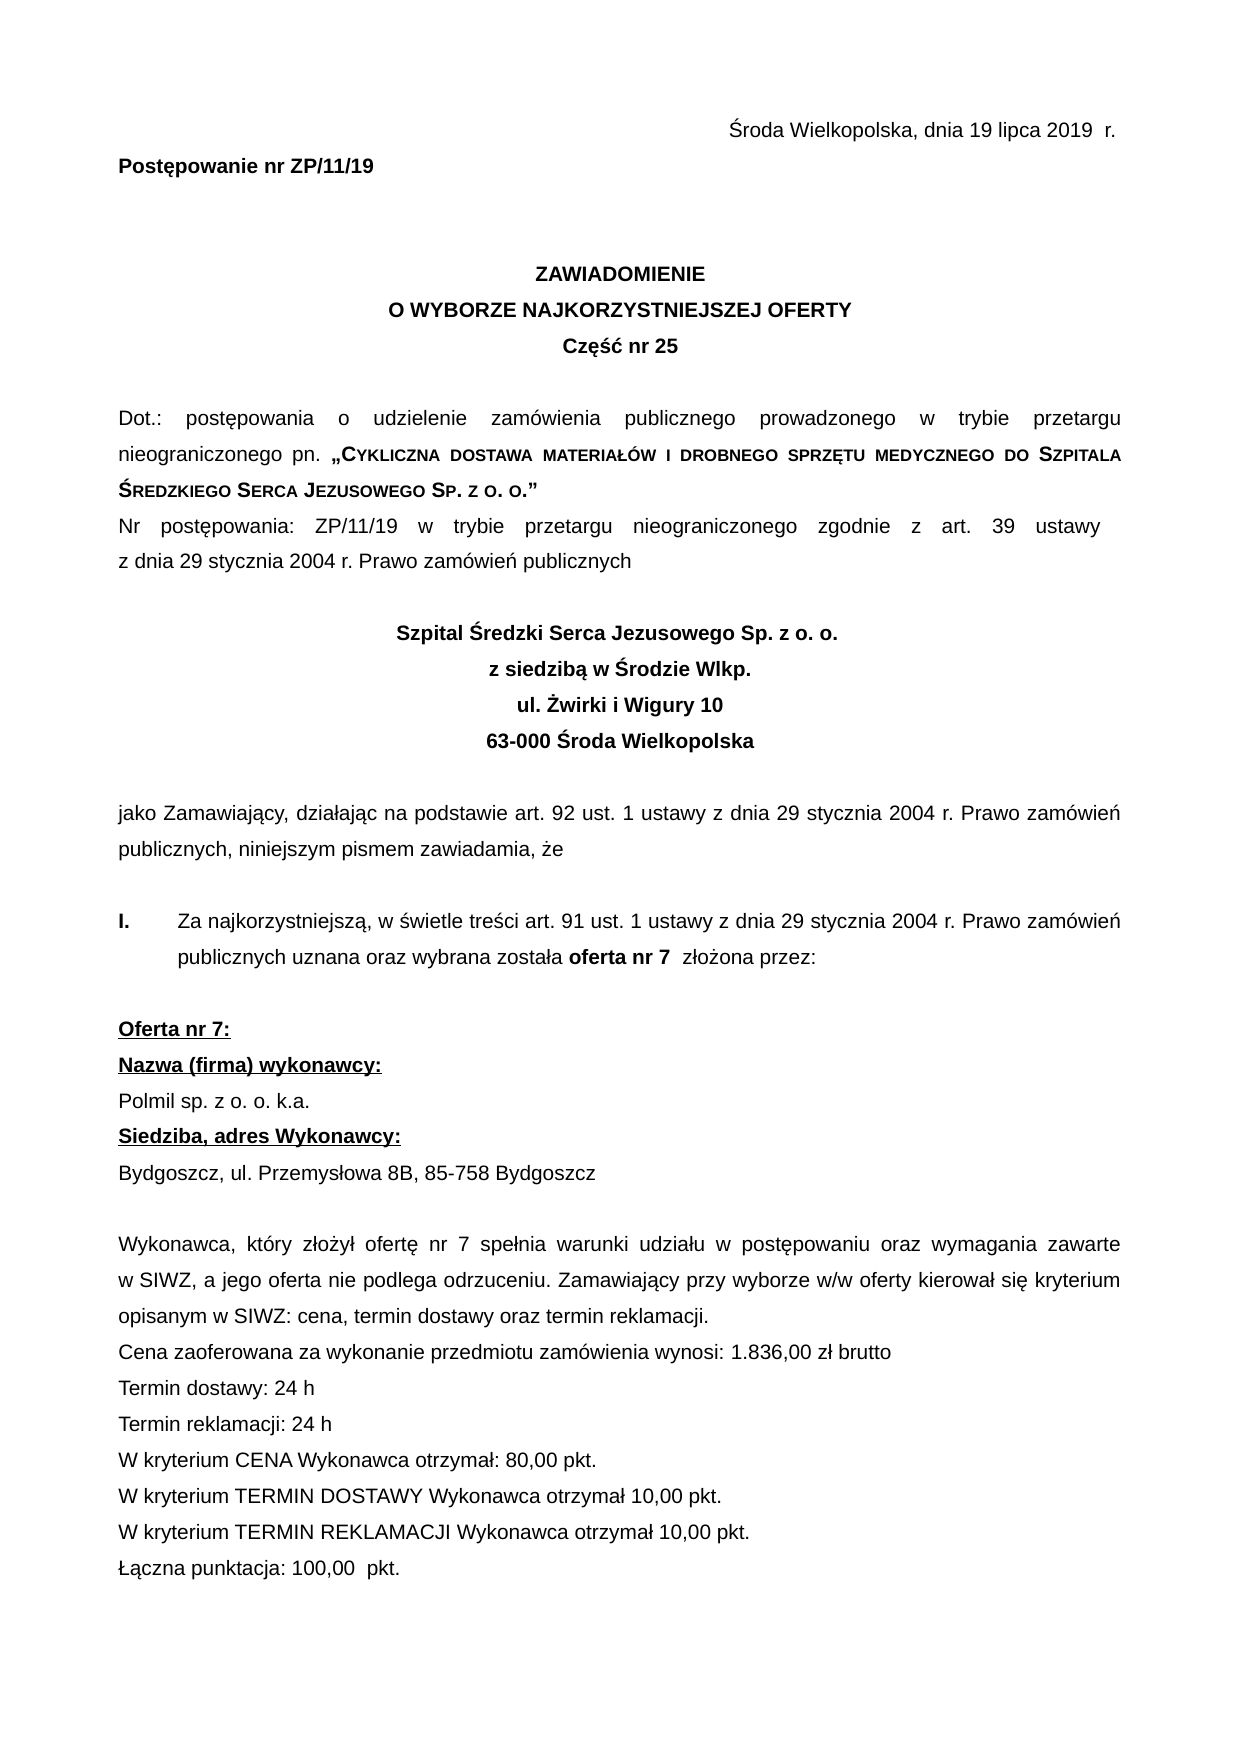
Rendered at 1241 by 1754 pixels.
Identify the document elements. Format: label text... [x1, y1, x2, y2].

text W kryterium TERMIN REKLAMACJI Wykonawca otrzymał 10,00 pkt. [118, 1520, 1122, 1544]
text Łączna punktacja: 100,00 pkt. [118, 1556, 1122, 1579]
text 63-000 Środa Wielkopolska [118, 729, 1122, 753]
text Termin dostawy: 24 h [118, 1376, 1122, 1400]
list Za najkorzystniejszą, w świetle treści art. 91 ust. 1 ustawy z dnia 29 stycznia 2004 r. Prawo zamówień publicznych uznana oraz wybrana została oferta nr 7 złożona przez: [118, 909, 1122, 969]
text Postępowanie nr ZP/11/19 [118, 154, 1122, 178]
text Siedziba, adres Wykonawcy: [118, 1124, 1122, 1148]
text jako Zamawiający, działając na podstawie art. 92 ust. 1 ustawy z dnia 29 stycznia 2004 r. Prawo zamówień publicznych, niniejszym pismem zawiadamia, że [118, 801, 1122, 861]
text z siedzibą w Środzie Wlkp. [118, 657, 1122, 681]
text Nr postępowania: ZP/11/19 w trybie przetargu nieograniczonego zgodnie z art. 39 ustawy z dnia 29 stycznia 2004 r. Prawo zamówień publicznych [118, 513, 1122, 573]
text O WYBORZE NAJKORZYSTNIEJSZEJ OFERTY [118, 298, 1122, 322]
text ZAWIADOMIENIE [118, 262, 1122, 286]
text W kryterium CENA Wykonawca otrzymał: 80,00 pkt. [118, 1448, 1122, 1472]
text Dot.: postępowania o udzielenie zamówienia publicznego prowadzonego w trybie przetargu nieograniczonego pn. „Cykliczna dostawa materiałów i drobnego sprzętu medycznego do Szpitala Średzkiego Serca Jezusowego Sp. z o. o.” [118, 406, 1122, 501]
text ul. Żwirki i Wigury 10 [118, 693, 1122, 717]
text Nazwa (firma) wykonawcy: [118, 1052, 1122, 1076]
text W kryterium TERMIN DOSTAWY Wykonawca otrzymał 10,00 pkt. [118, 1484, 1122, 1508]
text Polmil sp. z o. o. k.a. [118, 1088, 1122, 1112]
text Środa Wielkopolska, dnia 19 lipca 2019 r. [118, 118, 1122, 142]
text Cena zaoferowana za wykonanie przedmiotu zamówienia wynosi: 1.836,00 zł brutto [118, 1340, 1122, 1364]
text Termin reklamacji: 24 h [118, 1412, 1122, 1436]
text Część nr 25 [118, 334, 1122, 358]
text Bydgoszcz, ul. Przemysłowa 8B, 85-758 Bydgoszcz [118, 1160, 1122, 1184]
text Szpital Średzki Serca Jezusowego Sp. z o. o. [118, 621, 1122, 645]
text Wykonawca, który złożył ofertę nr 7 spełnia warunki udziału w postępowaniu oraz wymagania zawarte w SIWZ, a jego oferta nie podlega odrzuceniu. Zamawiający przy wyborze w/w oferty kierował się kryterium opisanym w SIWZ: cena, termin dostawy oraz termin reklamacji. [118, 1232, 1122, 1328]
text Oferta nr 7: [118, 1017, 1122, 1041]
